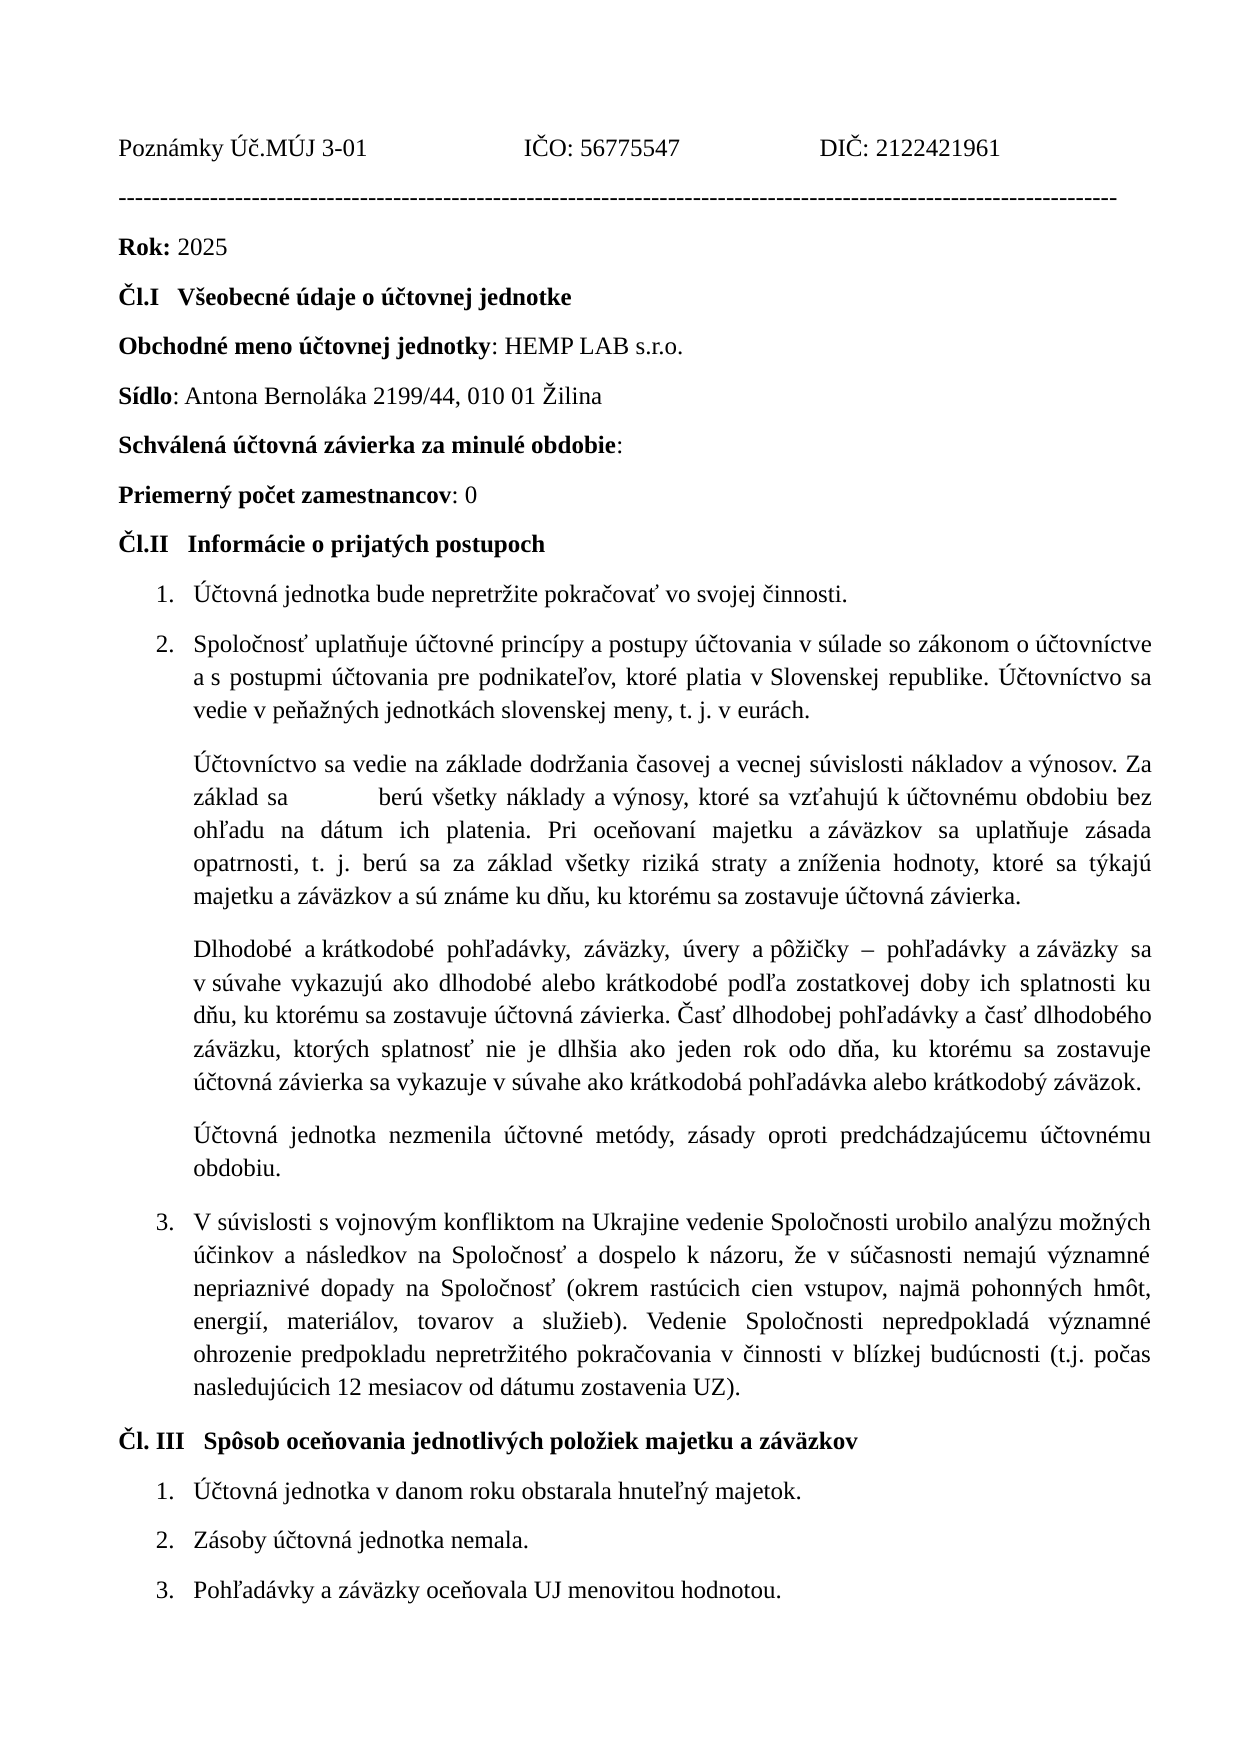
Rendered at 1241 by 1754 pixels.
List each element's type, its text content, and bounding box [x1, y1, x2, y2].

list Spoločnosť uplatňuje účtovné princípy a postupy účtovania v súlade so zákonom o účtovníctve a s postupmi účtovania pre podnikateľov, ktoré platia v Slovenskej republike. Účtovníctvo sa vedie v peňažných jednotkách slovenskej meny, t. j. v eurách. [156, 629, 1152, 723]
list Účtovná jednotka bude nepretržite pokračovať vo svojej činnosti. [156, 579, 1152, 608]
text Dlhodobé a krátkodobé pohľadávky, záväzky, úvery a pôžičky – pohľadávky a záväzky sa v súvahe vykazujú ako dlhodobé alebo krátkodobé podľa zostatkovej doby ich splatnosti ku dňu, ku ktorému sa zostavuje účtovná závierka. Časť dlhodobej pohľadávky a časť dlhodobého záväzku, ktorých splatnosť nie je dlhšia ako jeden rok odo dňa, ku ktorému sa zostavuje účtovná závierka sa vykazuje v súvahe ako krátkodobá pohľadávka alebo krátkodobý záväzok. [193, 934, 1152, 1095]
list V súvislosti s vojnovým konfliktom na Ukrajine vedenie Spoločnosti urobilo analýzu možných účinkov a následkov na Spoločnosť a dospelo k názoru, že v súčasnosti nemajú významné nepriaznivé dopady na Spoločnosť (okrem rastúcich cien vstupov, najmä pohonných hmôt, energií, materiálov, tovarov a služieb). Vedenie Spoločnosti nepredpokladá významné ohrozenie predpokladu nepretržitého pokračovania v činnosti v blízkej budúcnosti (t.j. počas nasledujúcich 12 mesiacov od dátumu zostavenia UZ). [156, 1207, 1152, 1401]
text Čl. III Spôsob oceňovania jednotlivých položiek majetku a záväzkov [118, 1426, 1152, 1455]
list Účtovná jednotka v danom roku obstarala hnuteľný majetok. [156, 1476, 1152, 1505]
text Poznámky Úč.MÚJ 3-01 IČO: 56775547 DIČ: 2122421961 [118, 133, 1152, 162]
text Obchodné meno účtovnej jednotky: HEMP LAB s.r.o. [118, 331, 1152, 360]
text Sídlo: Antona Bernoláka 2199/44, 010 01 Žilina [118, 381, 1152, 409]
text Účtovná jednotka nezmenila účtovné metódy, zásady oproti predchádzajúcemu účtovnému obdobiu. [193, 1121, 1152, 1182]
text Rok: 2025 [118, 232, 1152, 261]
text ------------------------------------------------------------------------------------------------------------------------ [118, 182, 1181, 211]
text Čl.II Informácie o prijatých postupoch [118, 529, 1152, 558]
list Pohľadávky a záväzky oceňovala UJ menovitou hodnotou. [156, 1575, 1152, 1604]
text Schválená účtovná závierka za minulé obdobie: [118, 430, 1152, 459]
text Účtovníctvo sa vedie na základe dodržania časovej a vecnej súvislosti nákladov a výnosov. Za základ sa berú všetky náklady a výnosy, ktoré sa vzťahujú k účtovnému obdobiu bez ohľadu na dátum ich platenia. Pri oceňovaní majetku a záväzkov sa uplatňuje zásada opatrnosti, t. j. berú sa za základ všetky riziká straty a zníženia hodnoty, ktoré sa týkajú majetku a záväzkov a sú známe ku dňu, ku ktorému sa zostavuje účtovná závierka. [193, 749, 1152, 909]
list Zásoby účtovná jednotka nemala. [156, 1526, 1152, 1554]
text Čl.I Všeobecné údaje o účtovnej jednotke [118, 282, 1152, 310]
text Priemerný počet zamestnancov: 0 [118, 480, 1152, 509]
